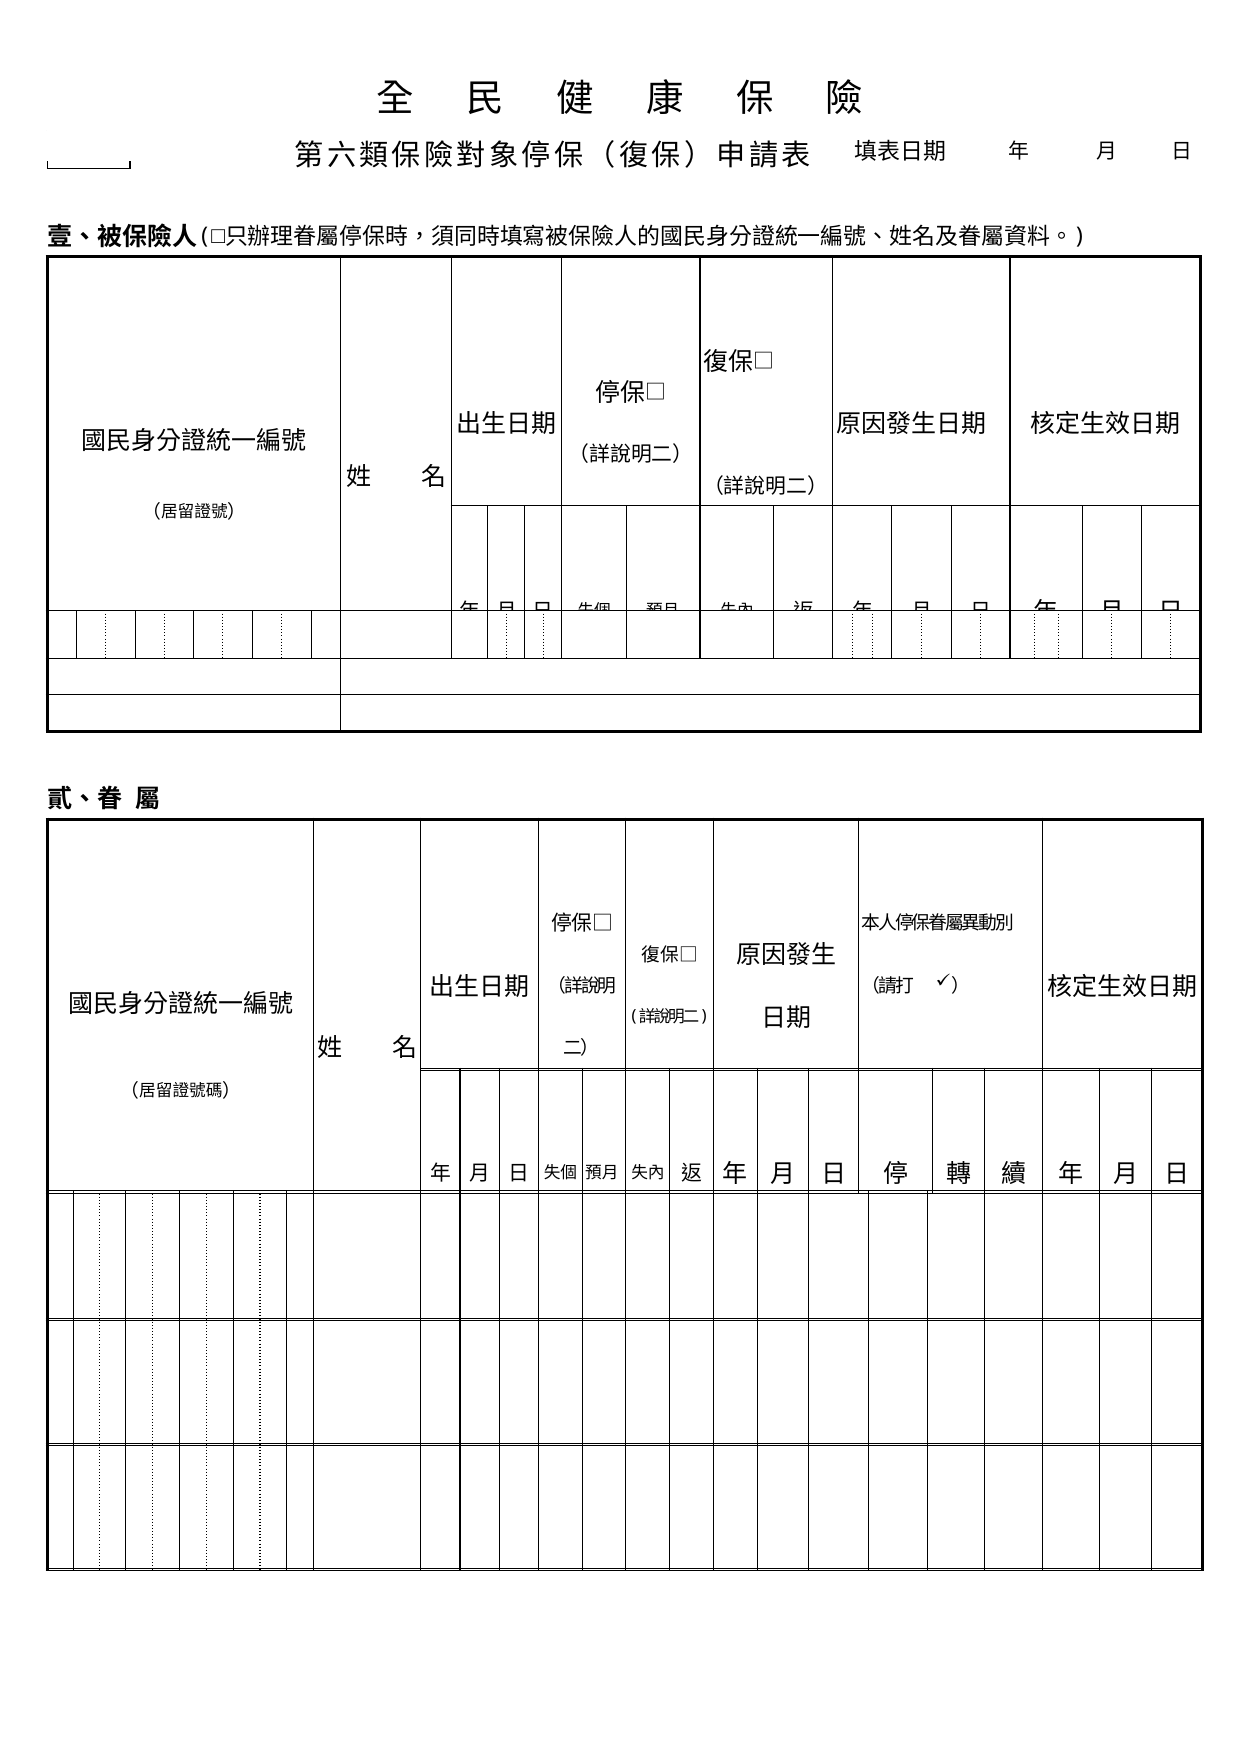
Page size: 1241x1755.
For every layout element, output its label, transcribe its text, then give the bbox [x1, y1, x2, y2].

table_cell [421, 1446, 459, 1567]
table_cell [670, 1321, 713, 1442]
table_cell [1043, 1446, 1099, 1567]
table_cell [859, 1446, 868, 1567]
table_cell [539, 1321, 582, 1442]
table_cell 通訊地址 [49, 695, 340, 730]
table_cell [234, 1194, 260, 1317]
table_cell [153, 1446, 179, 1567]
table_header [975, 130, 1000, 167]
table_cell [282, 611, 311, 658]
table_cell [809, 1321, 858, 1442]
table_cell [670, 1446, 713, 1567]
table_cell [928, 1446, 962, 1567]
table_cell [869, 1321, 918, 1442]
table_cell 月 [1106, 602, 1118, 606]
table_cell [583, 1446, 625, 1567]
table_cell [962, 1446, 984, 1567]
table_cell [314, 1321, 420, 1442]
table_header 日 [1164, 130, 1200, 167]
table_cell [100, 1446, 125, 1567]
table_cell 月 [758, 1071, 808, 1190]
table_cell [774, 611, 832, 658]
table_cell [74, 1321, 100, 1442]
table_cell [869, 1194, 918, 1317]
table_cell 返 國 復 保 [670, 1071, 713, 1190]
text 壹、被保險人(□只辦理眷屬停保時，須同時填寫被保險人的國民身分證統一編號、姓名及眷屬資料。) [47, 192, 1193, 255]
table_cell [1152, 1446, 1201, 1567]
table_cell 日 [537, 603, 548, 609]
table_cell [1058, 611, 1082, 658]
table_header 承表三 [48, 161, 129, 167]
table_header 停保□ （詳說明二） [562, 258, 699, 505]
table_cell [980, 611, 1009, 658]
table_cell [126, 1321, 153, 1442]
table_cell [180, 1321, 206, 1442]
table_cell [206, 1321, 233, 1442]
table_cell [260, 1321, 286, 1442]
table_header [1038, 130, 1063, 167]
table_cell 日 [1164, 603, 1177, 609]
table_cell [918, 1321, 927, 1442]
table_cell [1152, 1194, 1201, 1317]
table_header 復保□ （詳說明二） [701, 258, 832, 505]
table_cell [859, 1321, 868, 1442]
table_cell [859, 1194, 868, 1317]
table_cell 日 [1152, 1071, 1201, 1190]
table_cell [100, 1194, 125, 1317]
table_cell [1043, 1194, 1099, 1317]
table_cell [562, 611, 626, 658]
table_cell [1100, 1446, 1151, 1567]
table_header 姓 名 [341, 258, 451, 610]
table_cell [136, 611, 164, 658]
table_cell [758, 1321, 808, 1442]
table_cell [421, 1321, 459, 1442]
table_cell [543, 611, 561, 658]
table_cell [928, 1321, 962, 1442]
table_cell 月 [892, 506, 951, 610]
table_header 第六類保險對象停保（復保）申請表 [131, 130, 850, 167]
table_cell [77, 611, 106, 658]
table_cell [500, 1194, 538, 1317]
table_cell 縣（市） 鄉（鎮、市、區） 村（里） 路 段 巷 弄 號 樓 [341, 695, 1199, 730]
table_cell 轉出 [933, 1071, 984, 1190]
table_cell [985, 1321, 1042, 1442]
table_cell 日 [975, 603, 986, 609]
table_header [1150, 130, 1163, 167]
table_cell [223, 611, 252, 658]
table_cell [153, 1194, 179, 1317]
table_cell [928, 1194, 962, 1317]
table_cell [758, 1446, 808, 1567]
table_cell [461, 1321, 499, 1442]
table_cell [583, 1194, 625, 1317]
table_cell [206, 1446, 233, 1567]
table_cell [853, 611, 872, 658]
table_cell [314, 1446, 420, 1567]
table_cell 失個 蹤月 未︵ 滿D 六︶ [539, 1071, 582, 1190]
table_cell [892, 611, 921, 658]
table_cell [1034, 611, 1058, 658]
table_cell [1043, 1321, 1099, 1442]
table_cell [500, 1321, 538, 1442]
table_cell 月 [461, 1071, 499, 1190]
table_cell [421, 1194, 459, 1317]
table_cell 年 [833, 506, 891, 610]
table_cell 年 [1011, 506, 1082, 610]
table_cell [100, 1321, 125, 1442]
table_cell 年 [714, 1071, 757, 1190]
table_cell [626, 1321, 669, 1442]
table_header 填表日期 [850, 130, 950, 167]
table_cell [985, 1446, 1042, 1567]
table_cell [1100, 1194, 1151, 1317]
table_cell 返 國 復 保 [774, 506, 832, 610]
table_cell [1142, 611, 1171, 658]
table_cell [506, 611, 524, 658]
table_cell [1083, 611, 1112, 658]
table_cell [74, 1194, 100, 1317]
table_cell [49, 611, 76, 658]
table_cell 失內 蹤尋 六獲 個者 月 [701, 506, 773, 610]
table_cell [539, 1446, 582, 1567]
table_cell [714, 1194, 757, 1317]
table_cell 月 [488, 506, 524, 610]
table_cell [312, 611, 340, 658]
table_cell [234, 1446, 260, 1567]
table_cell [287, 1194, 313, 1317]
table_cell 月 [1083, 506, 1141, 610]
table_cell [206, 1194, 233, 1317]
table_header 國民身分證統一編號 （居留證號碼） [49, 821, 313, 1190]
table_cell [314, 1194, 420, 1317]
table_cell [287, 1446, 313, 1567]
table_cell [341, 611, 451, 658]
table_cell [952, 611, 980, 658]
table_cell [627, 611, 699, 658]
table_cell 日 [952, 506, 1009, 610]
table_cell [701, 611, 773, 658]
table_cell 日 [1142, 506, 1199, 610]
table_cell 預月 定以 出上 國︵ 六F 個︶ [583, 1071, 625, 1190]
table_cell [260, 1194, 286, 1317]
table_cell [714, 1321, 757, 1442]
table_header 出生日期 [421, 821, 538, 1067]
table_cell [461, 1194, 499, 1317]
table_cell [49, 1194, 73, 1317]
table_cell 失內 蹤尋 六獲 個者 月 [626, 1071, 669, 1190]
table_cell [962, 1321, 984, 1442]
table_cell [194, 611, 223, 658]
table_cell [1112, 611, 1141, 658]
table_cell 日 [500, 1071, 538, 1190]
table_cell [539, 1194, 582, 1317]
table_cell 年 [1043, 1071, 1099, 1190]
text 貳、眷 屬 [47, 755, 1193, 817]
table_cell [869, 1446, 918, 1567]
table_cell [670, 1194, 713, 1317]
table_cell 預月 定以 出上 國︵ 六F 個︶ [627, 506, 699, 610]
table_header [950, 130, 975, 167]
table_cell [234, 1321, 260, 1442]
table_cell [49, 1321, 73, 1442]
table_cell [809, 1194, 858, 1317]
table_header 本人停保眷屬異動別 （請打 ） [859, 821, 1042, 1067]
text 全 民 健 康 保 險 [47, 67, 1193, 161]
table_cell [1011, 611, 1034, 658]
table_cell [962, 1194, 984, 1317]
table_header 核定生效日期 [1043, 821, 1201, 1067]
table_cell [626, 1446, 669, 1567]
table_cell 月 [1100, 1071, 1151, 1190]
table_header 停保□（詳說明二） [539, 821, 625, 1067]
table_cell [833, 611, 852, 658]
table_cell [126, 1446, 153, 1567]
table_cell [488, 611, 506, 658]
table_cell [287, 1321, 313, 1442]
table_cell 年 [421, 1071, 459, 1190]
table_cell [921, 611, 951, 658]
table_cell 日 [809, 1071, 858, 1190]
table_cell 續 保 [985, 1071, 1042, 1190]
table_cell [758, 1194, 808, 1317]
table_header 出生日期 [452, 258, 561, 505]
table_header [1063, 130, 1088, 167]
table_header 核定生效日期 [1011, 258, 1199, 505]
table_cell [1152, 1321, 1201, 1442]
table_cell [126, 1194, 153, 1317]
table_cell 年 [452, 506, 487, 610]
table_cell 聯絡電話 [49, 659, 340, 694]
table_cell [583, 1321, 625, 1442]
table_header [1125, 130, 1150, 167]
table_cell [253, 611, 282, 658]
table_cell [106, 611, 135, 658]
table_cell [180, 1446, 206, 1567]
table_cell 日 [525, 506, 561, 610]
table_cell [1100, 1321, 1151, 1442]
table_cell [714, 1446, 757, 1567]
table_cell [461, 1446, 499, 1567]
table_header 姓 名 [314, 821, 420, 1190]
table_header 國民身分證統一編號 （居留證號） [49, 258, 340, 610]
table_cell [918, 1194, 927, 1317]
table_cell [260, 1446, 286, 1567]
table_cell [918, 1446, 927, 1567]
table_header 原因發生 日期 [714, 821, 858, 1067]
table_cell [153, 1321, 179, 1442]
table_cell [180, 1194, 206, 1317]
table_cell [872, 611, 891, 658]
table_cell [452, 611, 487, 658]
table_cell [985, 1194, 1042, 1317]
table_cell 失個 蹤月 未︵ 滿D 六︶ 預月 [562, 506, 626, 610]
table_cell [626, 1194, 669, 1317]
table_header 原因發生日期 [833, 258, 1009, 505]
table_cell [74, 1446, 100, 1567]
table_cell [49, 1446, 73, 1567]
table_cell [525, 611, 543, 658]
table_header 月 [1088, 130, 1125, 167]
table_cell [809, 1446, 858, 1567]
table_cell [500, 1446, 538, 1567]
table_cell [164, 611, 193, 658]
table_header 年 [1000, 130, 1038, 167]
table_cell （公） （宅） （手機） [341, 659, 1199, 694]
table_cell 停 保 [859, 1071, 932, 1190]
table_header 復保□ (詳說明二) [626, 821, 713, 1067]
table_cell [1171, 611, 1199, 658]
